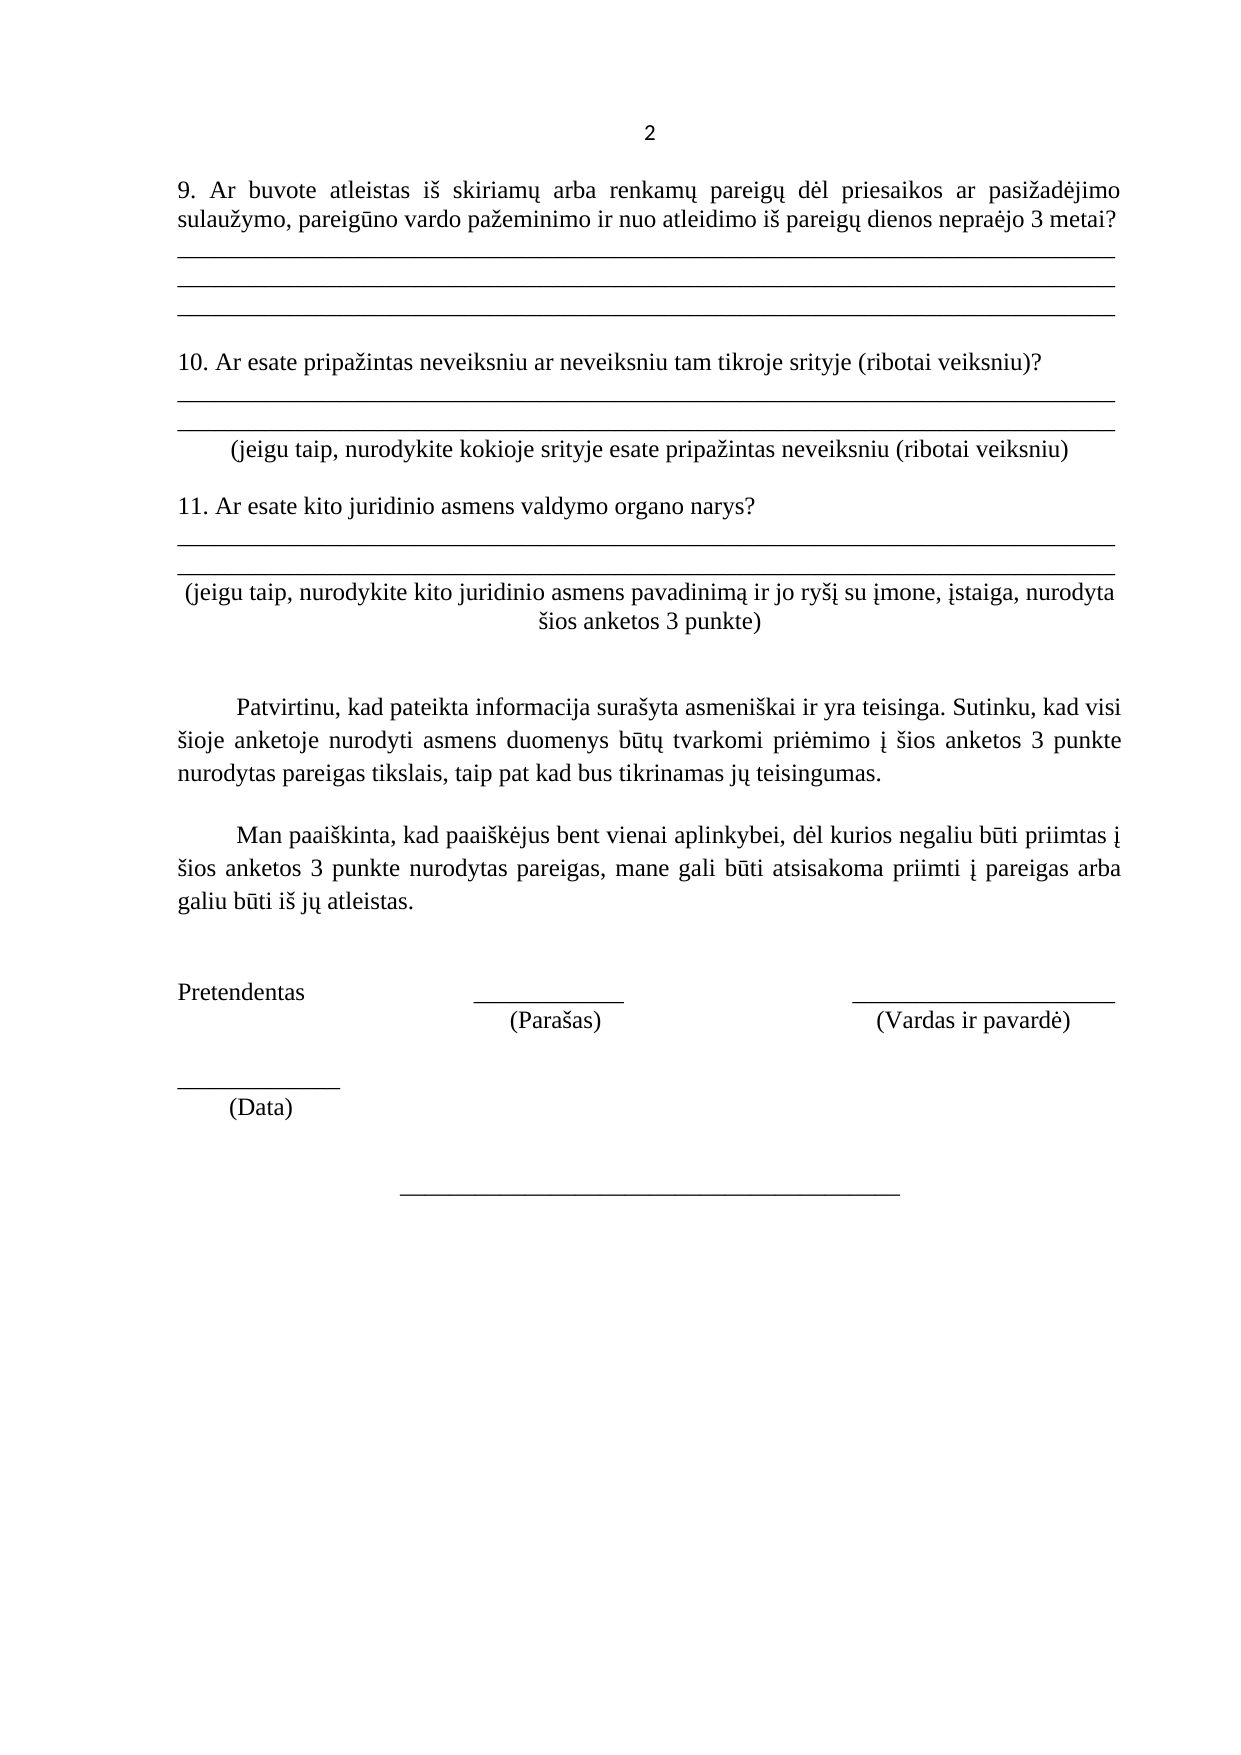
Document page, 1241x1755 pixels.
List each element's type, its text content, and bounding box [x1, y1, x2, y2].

text (Data) [177, 1092, 1122, 1121]
text Man paaiškinta, kad paaiškėjus bent vienai aplinkybei, dėl kurios negaliu būti priimtas į šios anketos 3 punkte nurodytas pareigas, mane gali būti atsisakoma priimti į pareigas arba galiu būti iš jų atleistas. [177, 820, 1122, 915]
text Pretendentas ____________ _____________________ [177, 977, 1122, 1006]
text ______________________________________________________________________________________________________________________________________________________ [177, 520, 1122, 577]
text (Parašas) (Vardas ir pavardė) [402, 1006, 1122, 1034]
text 10. Ar esate pripažintas neveiksniu ar neveiksniu tam tikroje srityje (ribotai veiksniu)? [177, 347, 1122, 376]
text 11. Ar esate kito juridinio asmens valdymo organo narys? [177, 491, 1122, 520]
text 9. Ar buvote atleistas iš skiriamų arba renkamų pareigų dėl priesaikos ar pasižadėjimo sulaužymo, pareigūno vardo pažeminimo ir nuo atleidimo iš pareigų dienos nepraėjo 3 metai? [177, 175, 1122, 232]
text (jeigu taip, nurodykite kito juridinio asmens pavadinimą ir jo ryšį su įmone, įstaiga, nurodyta šios anketos 3 punkte) [177, 577, 1122, 635]
text _____________ [177, 1063, 1122, 1092]
text ______________________________________________________________________________________________________________________________________________________ [177, 376, 1122, 434]
text Patvirtinu, kad pateikta informacija surašyta asmeniškai ir yra teisinga. Sutinku, kad visi šioje anketoje nurodyti asmens duomenys būtų tvarkomi priėmimo į šios anketos 3 punkte nurodytas pareigas tikslais, taip pat kad bus tikrinamas jų teisingumas. [177, 692, 1122, 787]
text (jeigu taip, nurodykite kokioje srityje esate pripažintas neveiksniu (ribotai veiksniu) [177, 434, 1122, 462]
text –––––––––––––––––––––––––––––––––––––––– [177, 1178, 1122, 1207]
text _________________________________________________________________________________________________________________________________________________________________________________________________________________________________ [177, 232, 1122, 319]
